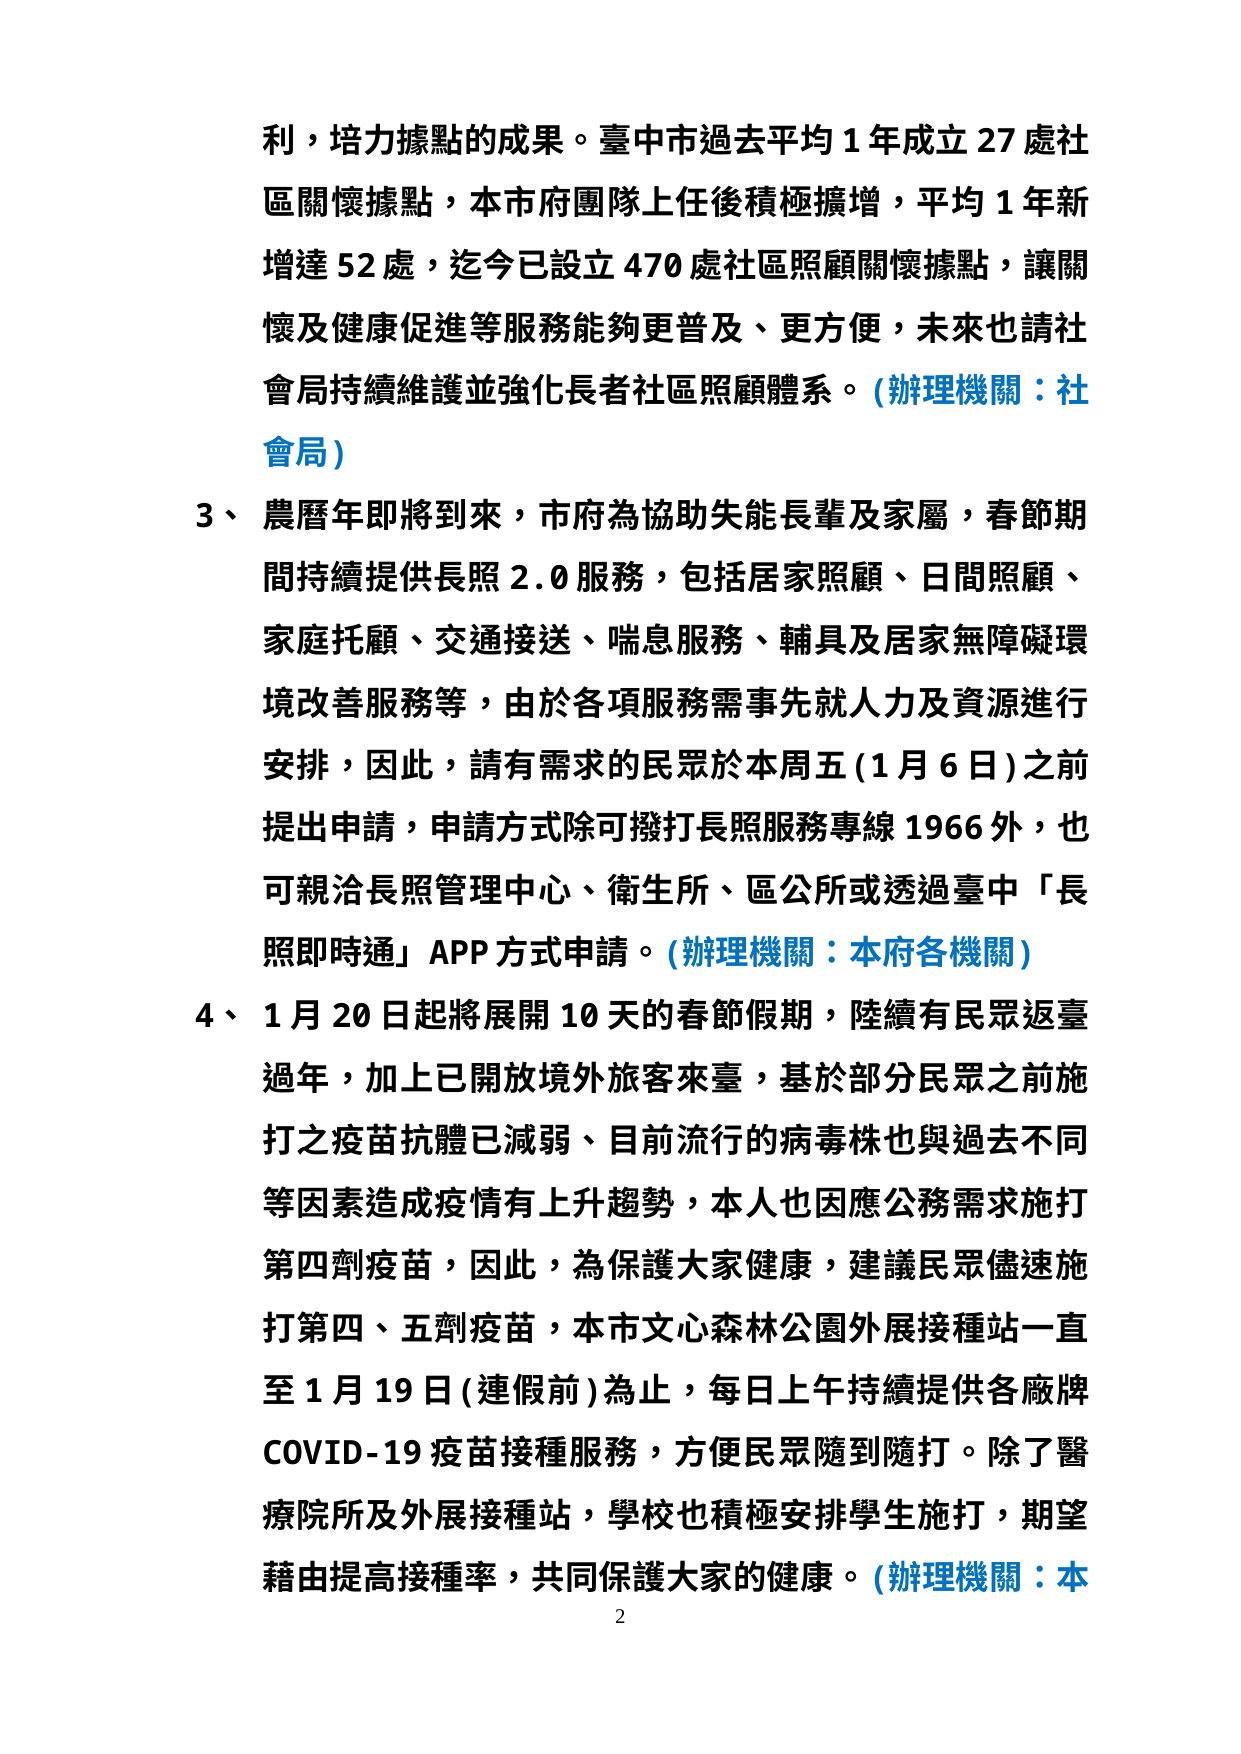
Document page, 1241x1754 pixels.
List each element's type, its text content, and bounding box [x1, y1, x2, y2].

list 農曆年即將到來，市府為協助失能長輩及家屬，春節期間持續提供長照2.0服務，包括居家照顧、日間照顧、家庭托顧、交通接送、喘息服務、輔具及居家無障礙環境改善服務等，由於各項服務需事先就人力及資源進行安排，因此，請有需求的民眾於本周五(1月6日)之前提出申請，申請方式除可撥打長照服務專線1966外，也可親洽長照管理中心、衛生所、區公所或透過臺中「長照即時通」APP方式申請。(辦理機關：本府各機關) [194, 471, 1090, 971]
list 利，培力據點的成果。臺中市過去平均1年成立27處社區關懷據點，本市府團隊上任後積極擴增，平均1年新增達52處，迄今已設立470處社區照顧關懷據點，讓關懷及健康促進等服務能夠更普及、更方便，未來也請社會局持續維護並強化長者社區照顧體系。(辦理機關：社會局) [194, 96, 1090, 471]
list 1月20日起將展開10天的春節假期，陸續有民眾返臺過年，加上已開放境外旅客來臺，基於部分民眾之前施打之疫苗抗體已減弱、目前流行的病毒株也與過去不同等因素造成疫情有上升趨勢，本人也因應公務需求施打第四劑疫苗，因此，為保護大家健康，建議民眾儘速施打第四、五劑疫苗，本市文心森林公園外展接種站一直至1月19日(連假前)為止，每日上午持續提供各廠牌COVID-19疫苗接種服務，方便民眾隨到隨打。除了醫療院所及外展接種站，學校也積極安排學生施打，期望藉由提高接種率，共同保護大家的健康。(辦理機關：本 [194, 971, 1090, 1596]
